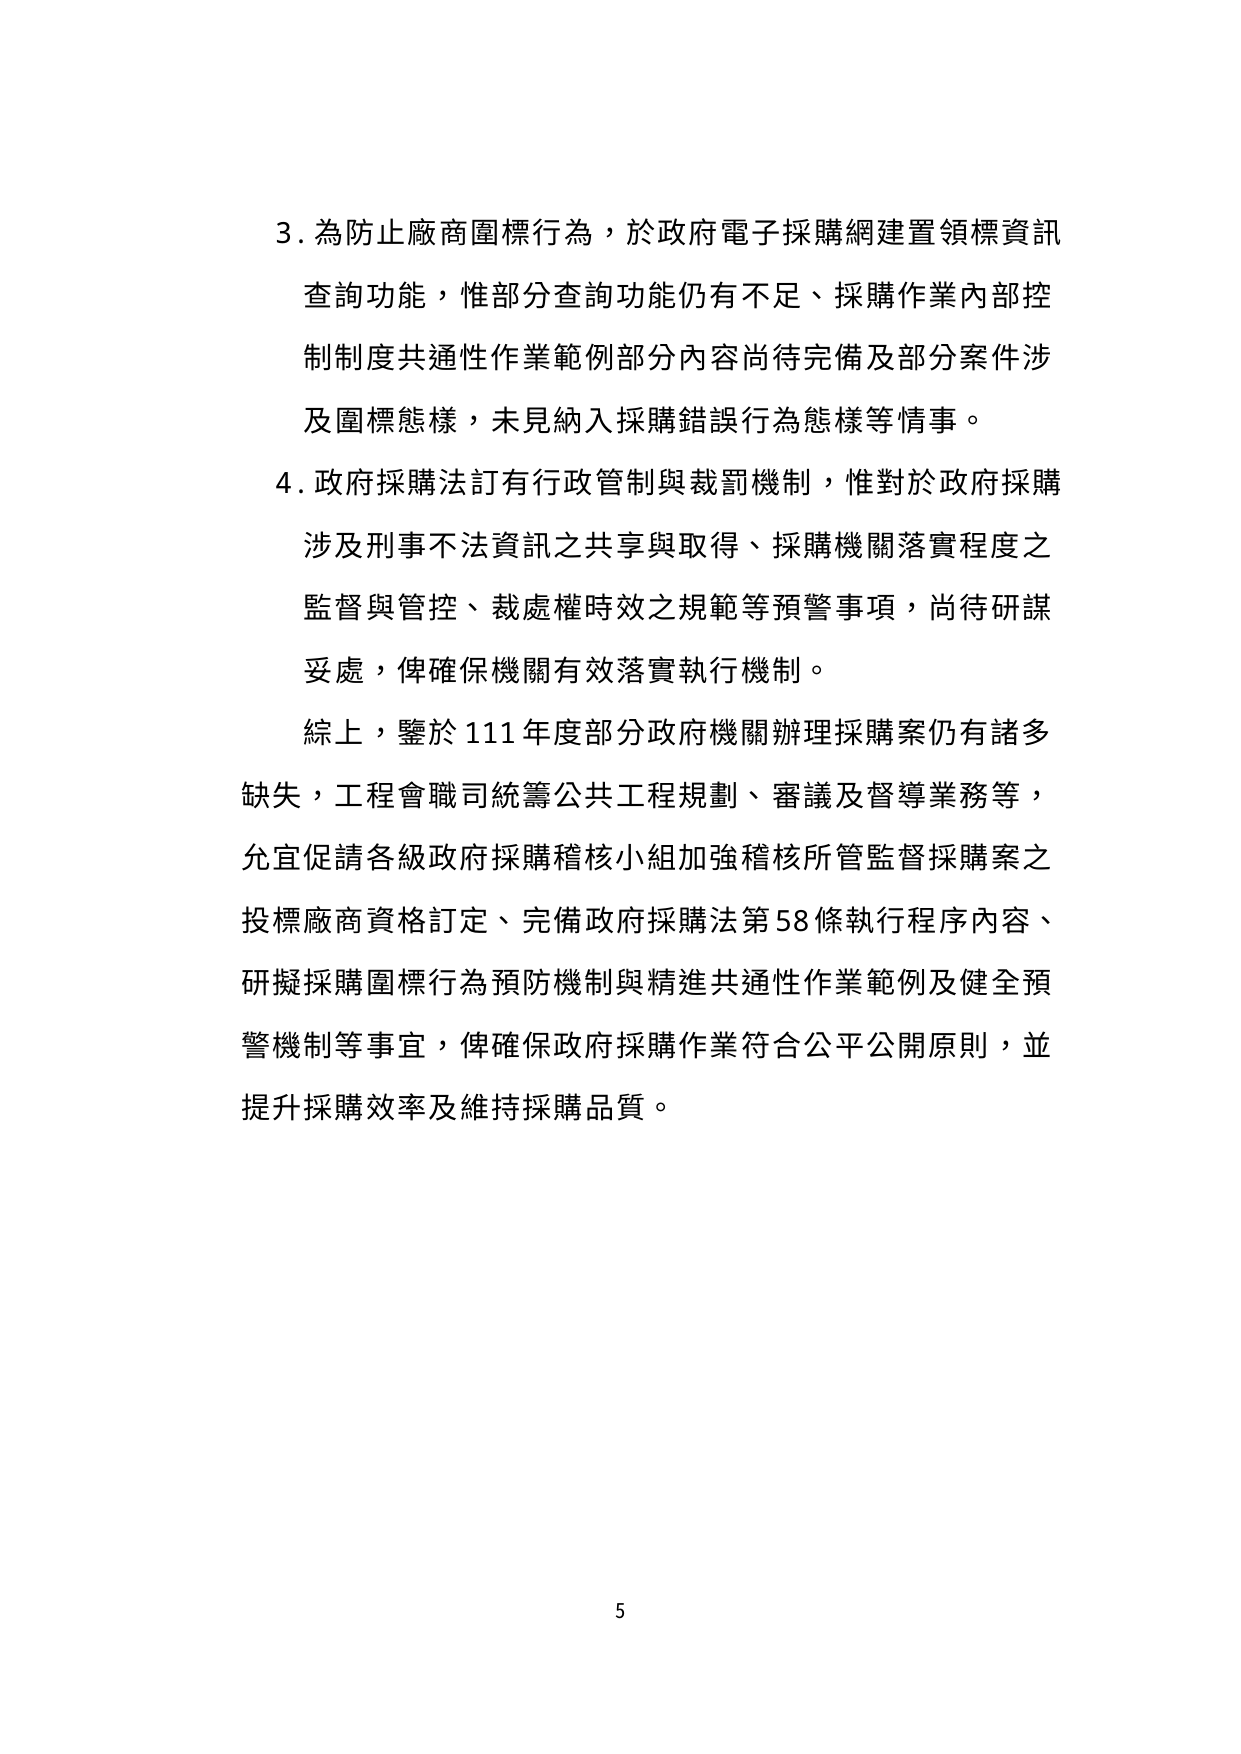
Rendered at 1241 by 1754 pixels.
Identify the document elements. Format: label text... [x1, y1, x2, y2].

text 4.政府採購法訂有行政管制與裁罰機制，惟對於政府採購涉及刑事不法資訊之共享與取得、採購機關落實程度之監督與管控、裁處權時效之規範等預警事項，尚待研謀妥處，俾確保機關有效落實執行機制。 [266, 439, 1063, 689]
text 3.為防止廠商圍標行為，於政府電子採購網建置領標資訊查詢功能，惟部分查詢功能仍有不足、採購作業內部控制制度共通性作業範例部分內容尚待完備及部分案件涉及圍標態樣，未見納入採購錯誤行為態樣等情事。 [266, 189, 1063, 439]
text 綜上，鑒於111年度部分政府機關辦理採購案仍有諸多缺失，工程會職司統籌公共工程規劃、審議及督導業務等，允宜促請各級政府採購稽核小組加強稽核所管監督採購案之投標廠商資格訂定、完備政府採購法第58條執行程序內容、研擬採購圍標行為預防機制與精進共通性作業範例及健全預警機制等事宜，俾確保政府採購作業符合公平公開原則，並提升採購效率及維持採購品質。 [236, 689, 1063, 1127]
